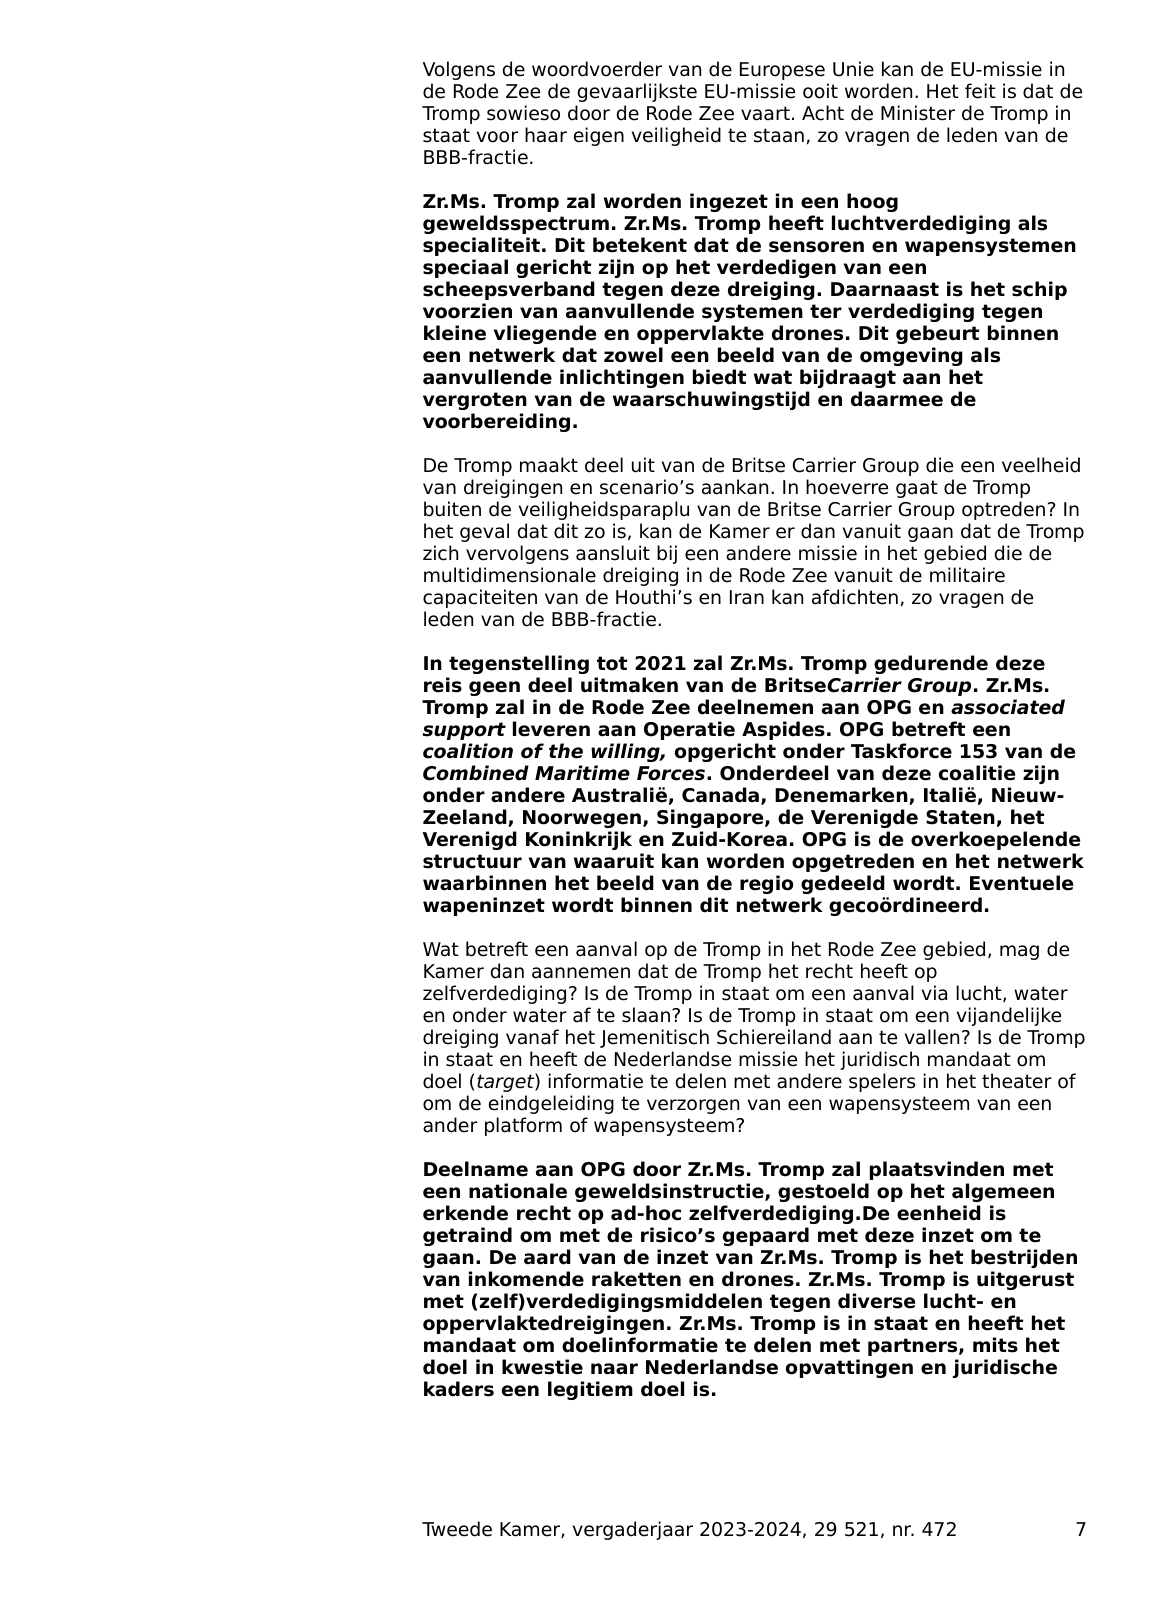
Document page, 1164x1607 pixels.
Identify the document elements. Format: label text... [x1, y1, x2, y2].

text Deelname aan OPG door Zr.Ms. Tromp zal plaatsvinden met een nationale geweldsinstructie, gestoeld op het algemeen erkende recht op ad-hoc zelfverdediging.De eenheid is getraind om met de risico’s gepaard met deze inzet om te gaan. De aard van de inzet van Zr.Ms. Tromp is het bestrijden van inkomende raketten en drones. Zr.Ms. Tromp is uitgerust met (zelf)verdedigingsmiddelen tegen diverse lucht- en oppervlaktedreigingen. Zr.Ms. Tromp is in staat en heeft het mandaat om doelinformatie te delen met partners, mits het doel in kwestie naar Nederlandse opvattingen en juridische kaders een legitiem doel is. [422, 1159, 1087, 1401]
text Volgens de woordvoerder van de Europese Unie kan de EU-missie in de Rode Zee de gevaarlijkste EU-missie ooit worden. Het feit is dat de Tromp sowieso door de Rode Zee vaart. Acht de Minister de Tromp in staat voor haar eigen veiligheid te staan, zo vragen de leden van de BBB-fractie. [422, 59, 1087, 169]
text In tegenstelling tot 2021 zal Zr.Ms. Tromp gedurende deze reis geen deel uitmaken van de BritseCarrier Group. Zr.Ms. Tromp zal in de Rode Zee deelnemen aan OPG en associated support leveren aan Operatie Aspides. OPG betreft een coalition of the willing, opgericht onder Taskforce 153 van de Combined Maritime Forces. Onderdeel van deze coalitie zijn onder andere Australië, Canada, Denemarken, Italië, Nieuw-Zeeland, Noorwegen, Singapore, de Verenigde Staten, het Verenigd Koninkrijk en Zuid-Korea. OPG is de overkoepelende structuur van waaruit kan worden opgetreden en het netwerk waarbinnen het beeld van de regio gedeeld wordt. Eventuele wapeninzet wordt binnen dit netwerk gecoördineerd. [422, 653, 1087, 917]
text De Tromp maakt deel uit van de Britse Carrier Group die een veelheid van dreigingen en scenario’s aankan. In hoeverre gaat de Tromp buiten de veiligheidsparaplu van de Britse Carrier Group optreden? In het geval dat dit zo is, kan de Kamer er dan vanuit gaan dat de Tromp zich vervolgens aansluit bij een andere missie in het gebied die de multidimensionale dreiging in de Rode Zee vanuit de militaire capaciteiten van de Houthi’s en Iran kan afdichten, zo vragen de leden van de BBB-fractie. [422, 455, 1087, 631]
text Wat betreft een aanval op de Tromp in het Rode Zee gebied, mag de Kamer dan aannemen dat de Tromp het recht heeft op zelfverdediging? Is de Tromp in staat om een aanval via lucht, water en onder water af te slaan? Is de Tromp in staat om een vijandelijke dreiging vanaf het Jemenitisch Schiereiland aan te vallen? Is de Tromp in staat en heeft de Nederlandse missie het juridisch mandaat om doel (target) informatie te delen met andere spelers in het theater of om de eindgeleiding te verzorgen van een wapensysteem van een ander platform of wapensysteem? [422, 939, 1087, 1137]
text Zr.Ms. Tromp zal worden ingezet in een hoog geweldsspectrum. Zr.Ms. Tromp heeft luchtverdediging als specialiteit. Dit betekent dat de sensoren en wapensystemen speciaal gericht zijn op het verdedigen van een scheepsverband tegen deze dreiging. Daarnaast is het schip voorzien van aanvullende systemen ter verdediging tegen kleine vliegende en oppervlakte drones. Dit gebeurt binnen een netwerk dat zowel een beeld van de omgeving als aanvullende inlichtingen biedt wat bijdraagt aan het vergroten van de waarschuwingstijd en daarmee de voorbereiding. [422, 191, 1087, 433]
